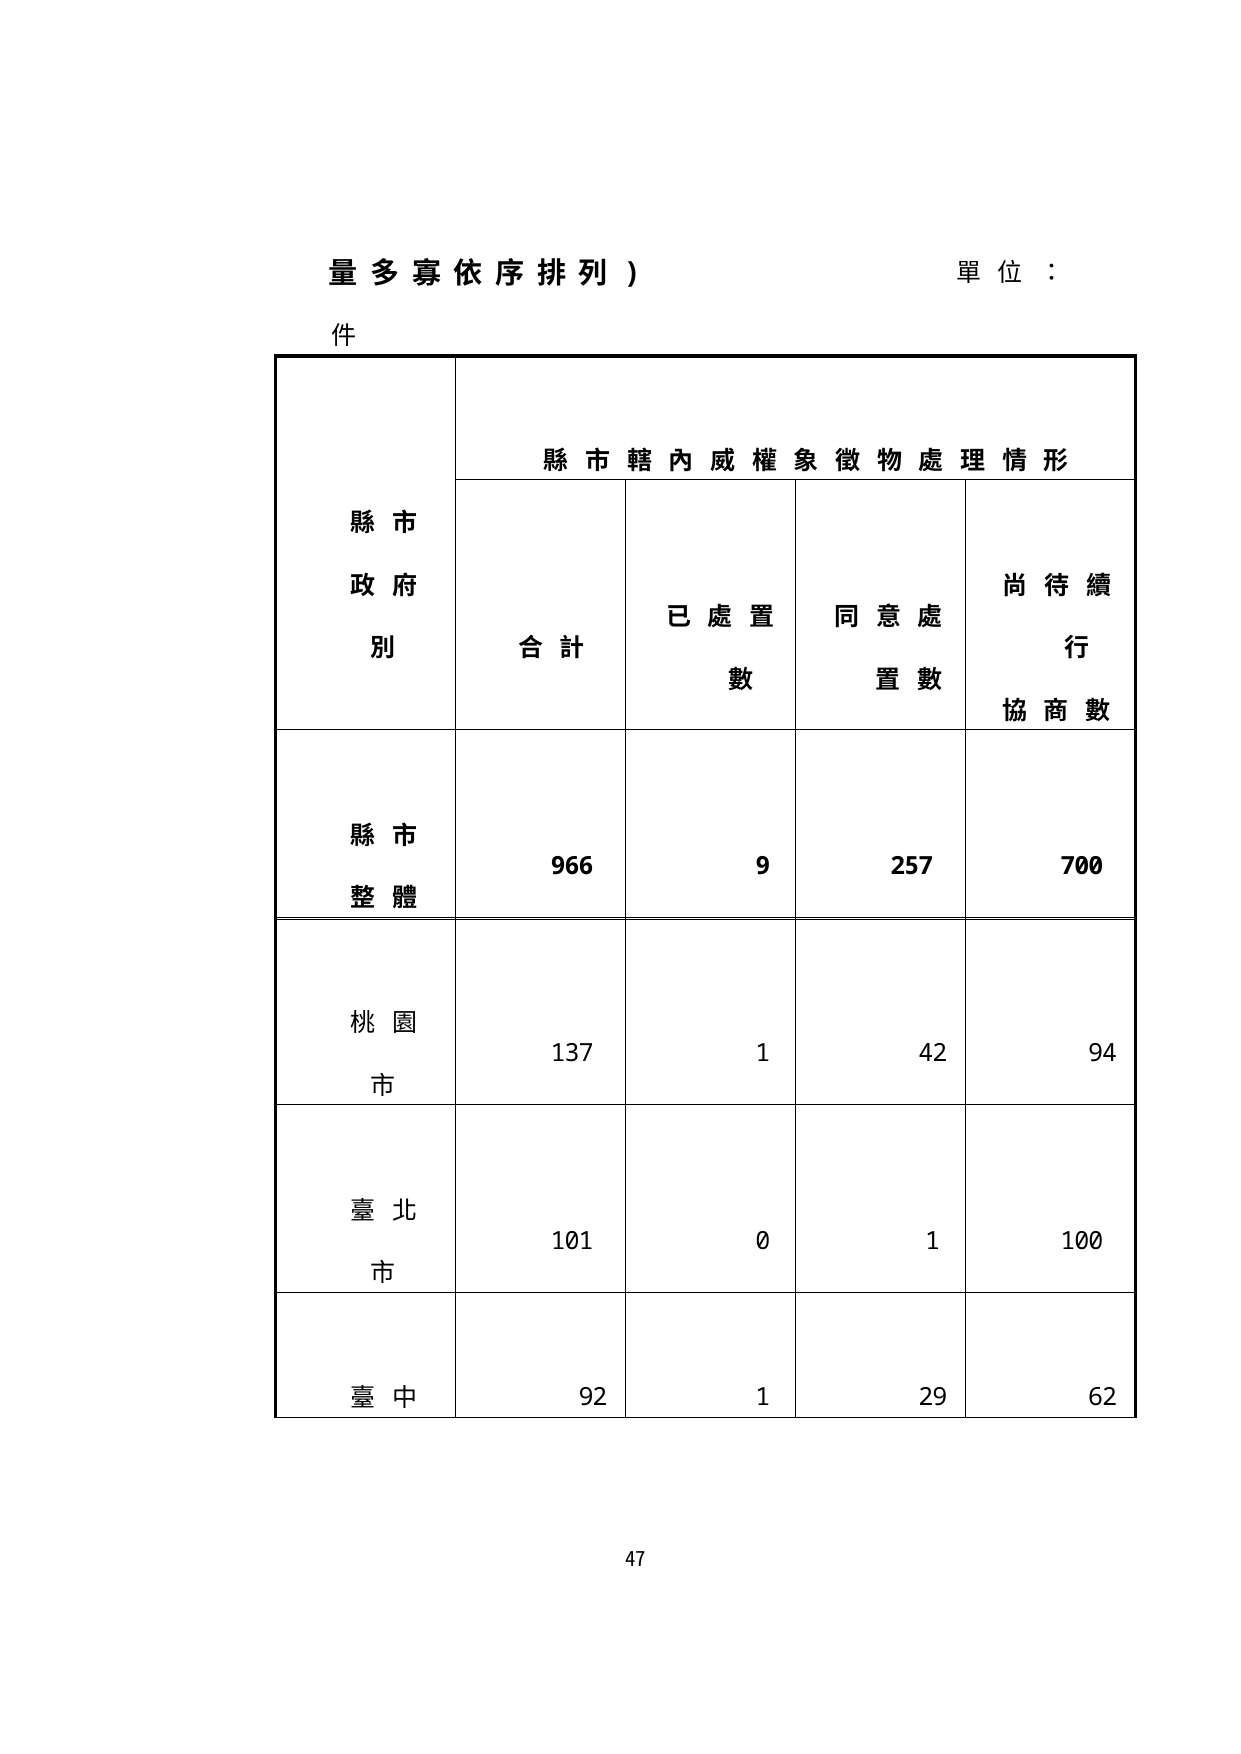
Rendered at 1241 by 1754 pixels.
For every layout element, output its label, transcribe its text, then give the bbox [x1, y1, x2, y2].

table_cell 合計 [456, 480, 625, 729]
table_cell 桃園市 [277, 920, 455, 1104]
table_header 縣市轄內威權象徵物處理情形 [456, 358, 1134, 479]
table_cell 同意處置數 [796, 480, 965, 729]
table_cell 62 [966, 1293, 1134, 1417]
table_cell 9 [626, 730, 795, 917]
table_cell 1 [796, 1105, 965, 1292]
table_header 縣市政府別 [277, 358, 455, 729]
table_cell 101 [456, 1105, 625, 1292]
table_cell 700 [966, 730, 1134, 917]
table_cell 尚待續行 協商數 [966, 480, 1134, 729]
table_cell 29 [796, 1293, 965, 1417]
table_cell 已處置數 [626, 480, 795, 729]
table_cell 1 [626, 920, 795, 1104]
table_cell 100 [966, 1105, 1134, 1292]
table_cell 42 [796, 920, 965, 1104]
table_cell 257 [796, 730, 965, 917]
table_cell 94 [966, 920, 1134, 1104]
table_cell 137 [456, 920, 625, 1104]
table_cell 1 [626, 1293, 795, 1417]
table_cell 縣市整體 [277, 730, 455, 917]
table_cell 966 [456, 730, 625, 917]
table_cell 0 [626, 1105, 795, 1292]
table_cell 92 [456, 1293, 625, 1417]
table_cell 臺北市 [277, 1105, 455, 1292]
text 量多寡依序排列) 單位：件 [258, 229, 1072, 354]
table_cell 臺中 [277, 1293, 455, 1417]
